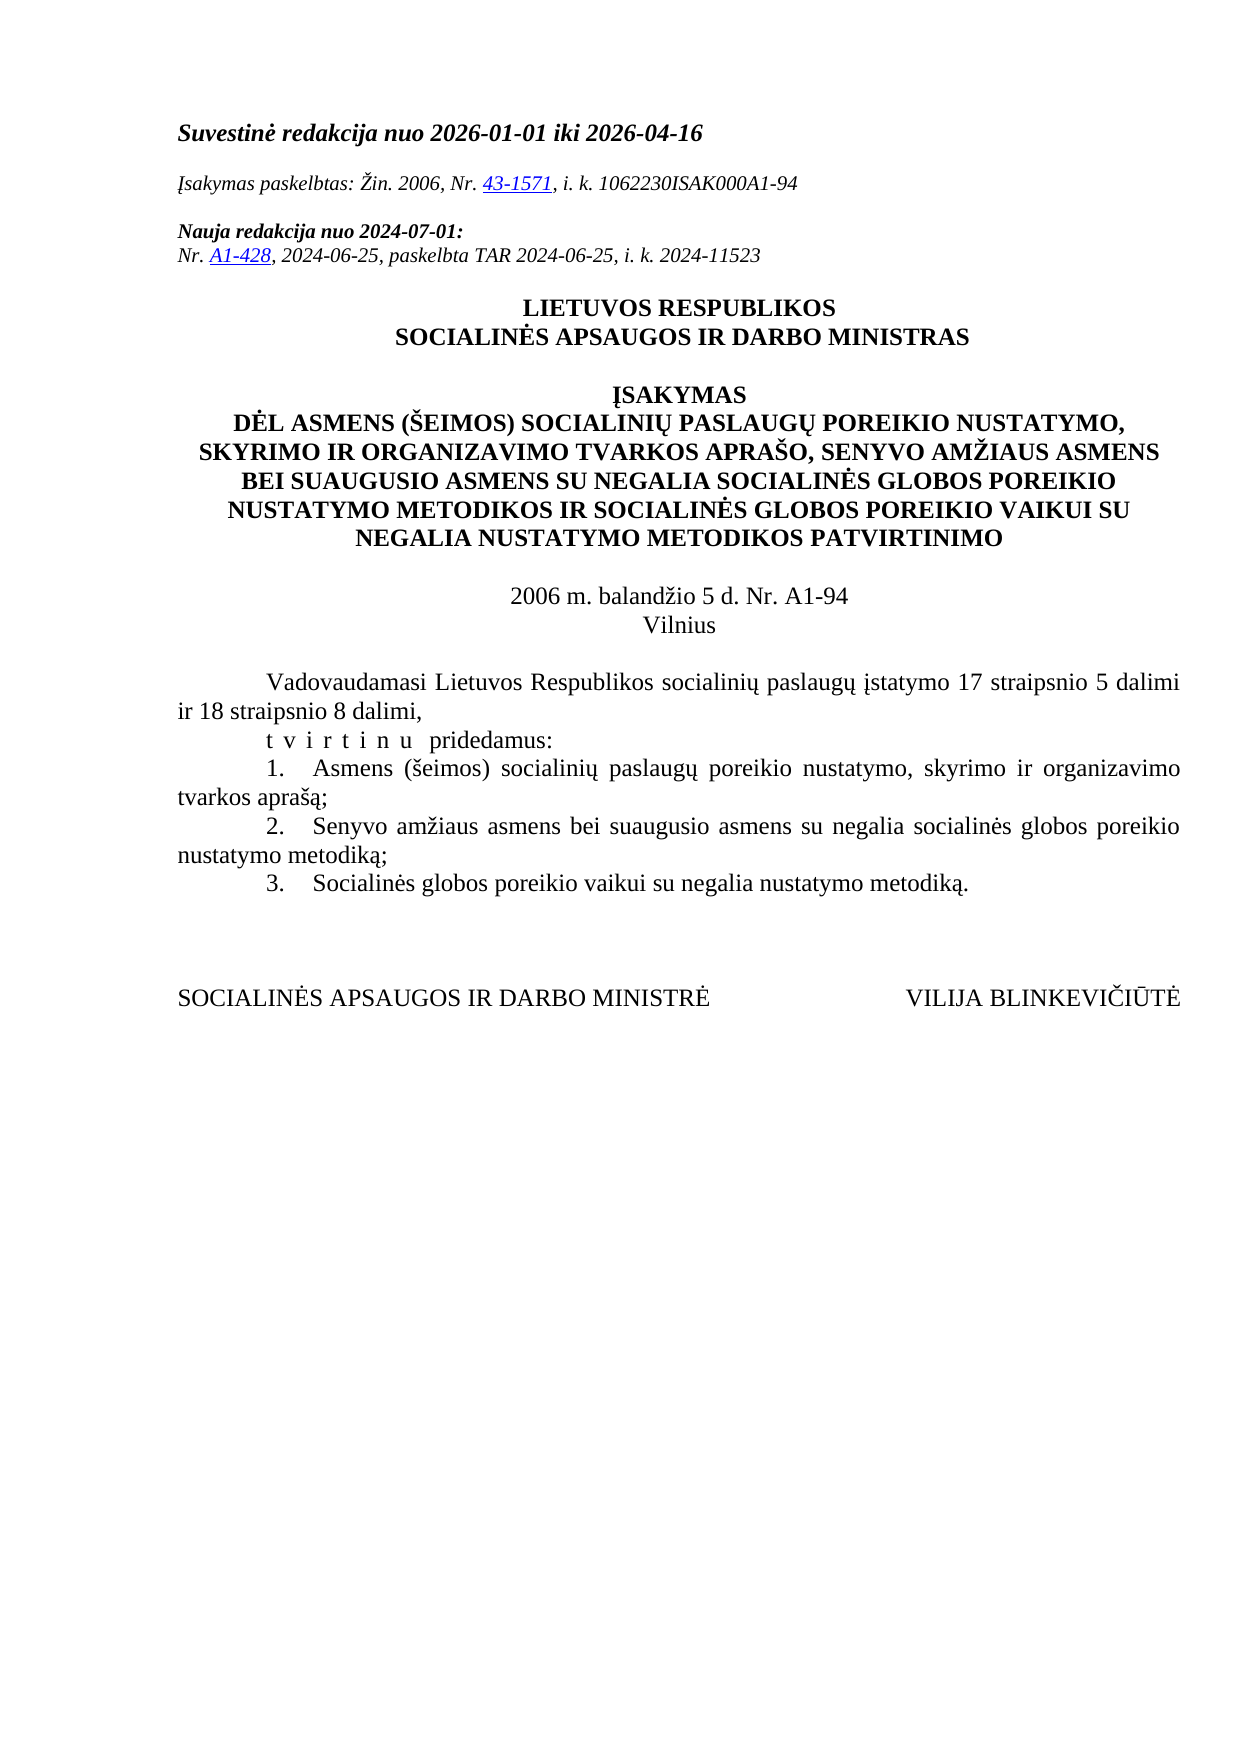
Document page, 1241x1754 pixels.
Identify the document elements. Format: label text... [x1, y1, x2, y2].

text 1. Asmens (šeimos) socialinių paslaugų poreikio nustatymo, skyrimo ir organizavimo tvarkos aprašą; [177, 753, 1181, 811]
text 2. Senyvo amžiaus asmens bei suaugusio asmens su negalia socialinės globos poreikio nustatymo metodiką; [177, 811, 1181, 868]
text LIETUVOS RESPUBLIKOS [177, 293, 1181, 322]
text SOCIALINĖS APSAUGOS IR DARBO MINISTRAS [177, 322, 1181, 351]
text 2006 m. balandžio 5 d. Nr. A1-94 Vilnius [177, 581, 1181, 638]
text Nr. A1-428, 2024-06-25, paskelbta TAR 2024-06-25, i. k. 2024-11523 [177, 243, 1181, 267]
text SOCIALINĖS APSAUGOS IR DARBO MINISTRĖ VILIJA BLINKEVIČIŪTĖ [177, 983, 1181, 1012]
text 3. Socialinės globos poreikio vaikui su negalia nustatymo metodiką. [177, 868, 1181, 897]
text Suvestinė redakcija nuo 2026-01-01 iki 2026-04-16 [177, 118, 1181, 147]
text DĖL ASMENS (ŠEIMOS) SOCIALINIŲ PASLAUGŲ POREIKIO NUSTATYMO, SKYRIMO IR ORGANIZAVIMO TVARKOS APRAŠO, SENYVO AMŽIAUS ASMENS BEI SUAUGUSIO ASMENS SU NEGALIA SOCIALINĖS GLOBOS POREIKIO NUSTATYMO METODIKOS IR SOCIALINĖS GLOBOS POREIKIO VAIKUI SU NEGALIA NUSTATYMO METODIKOS PATVIRTINIMO [177, 408, 1181, 552]
text Vadovaudamasi Lietuvos Respublikos socialinių paslaugų įstatymo 17 straipsnio 5 dalimi ir 18 straipsnio 8 dalimi, [177, 667, 1181, 725]
text Įsakymas paskelbtas: Žin. 2006, Nr. 43-1571, i. k. 1062230ISAK000A1-94 [177, 171, 1181, 195]
text tvirtinu pridedamus: [177, 725, 1181, 753]
text ĮSAKYMAS [177, 380, 1181, 408]
text Nauja redakcija nuo 2024-07-01: [177, 219, 1181, 243]
